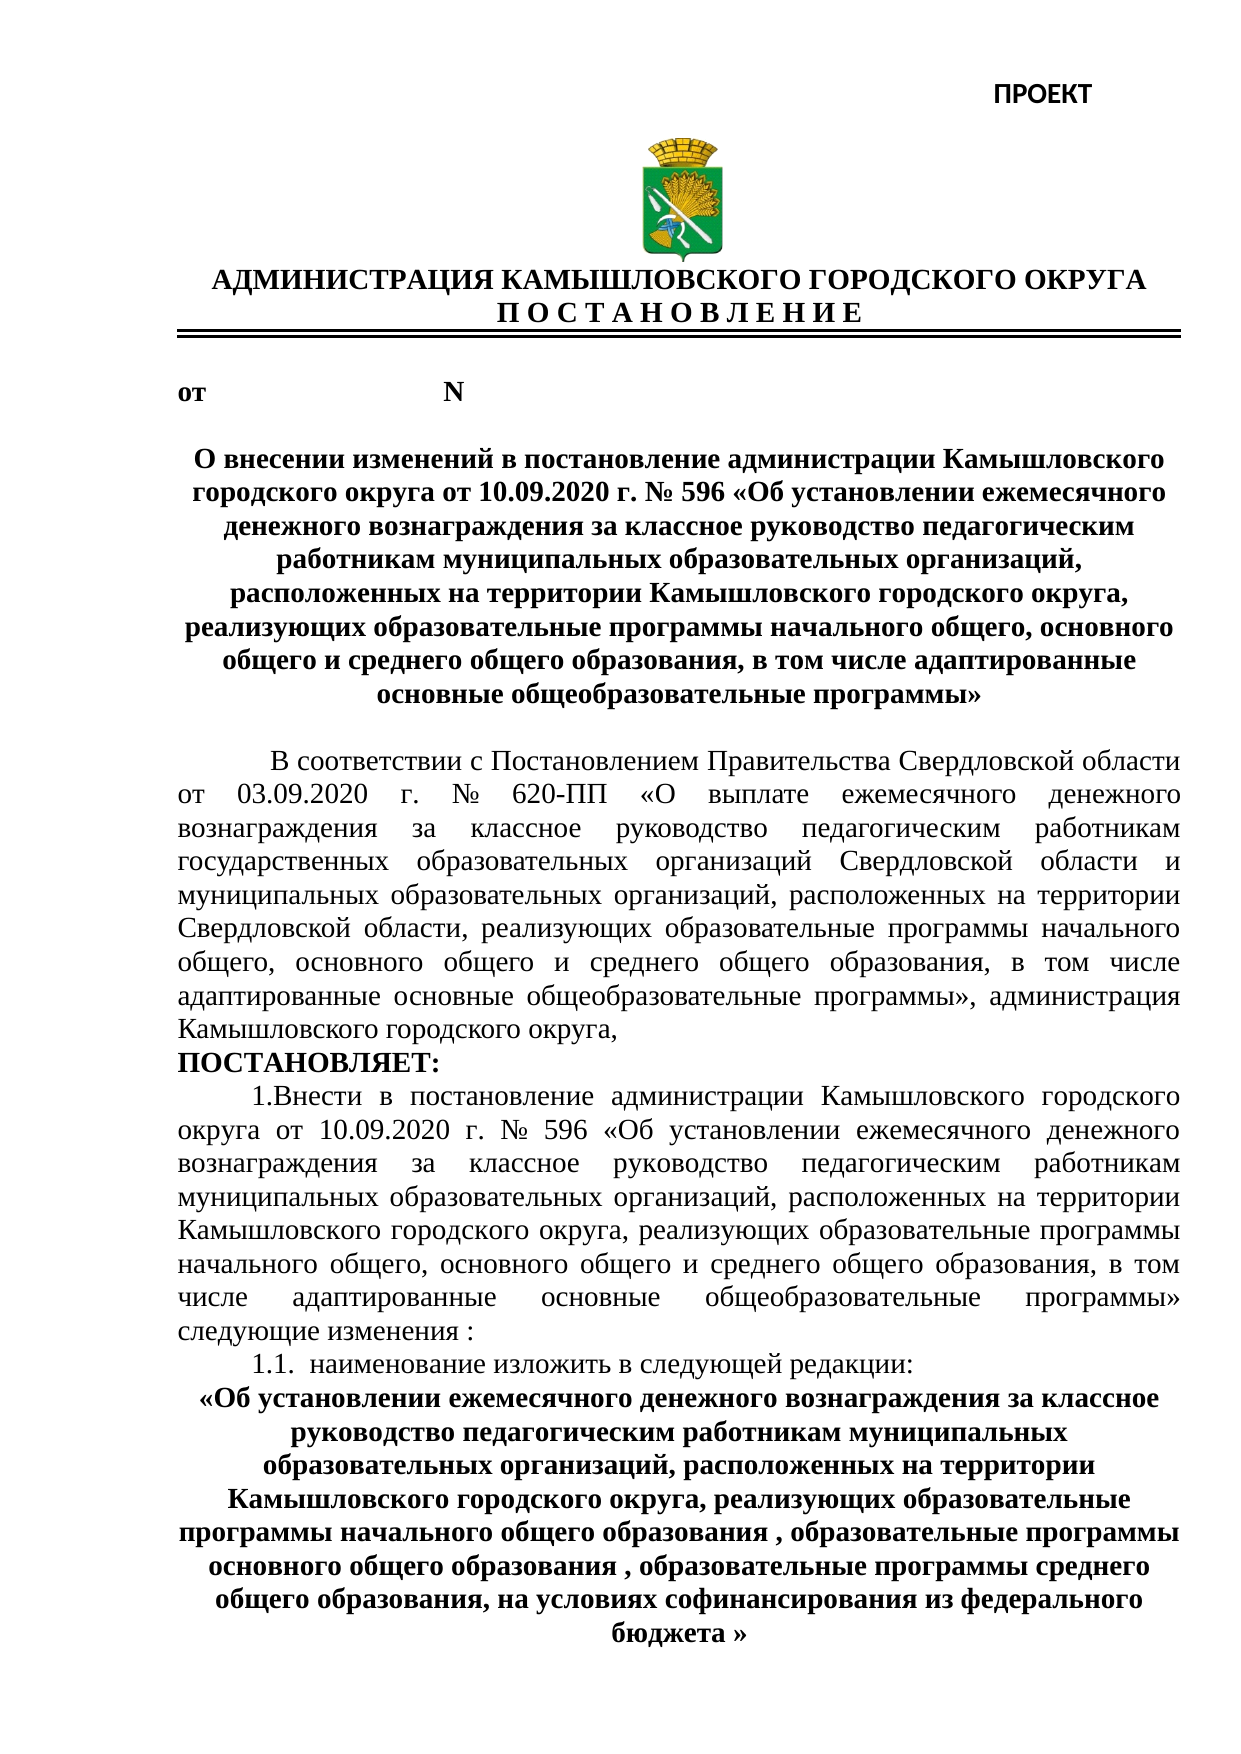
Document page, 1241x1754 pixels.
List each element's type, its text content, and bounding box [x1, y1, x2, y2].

text В соответствии с Постановлением Правительства Свердловской области от 03.09.2020 г. № 620-ПП «О выплате ежемесячного денежного вознаграждения за классное руководство педагогическим работникам государственных образовательных организаций Свердловской области и муниципальных образовательных организаций, расположенных на территории Свердловской области, реализующих образовательные программы начального общего, основного общего и среднего общего образования, в том числе адаптированные основные общеобразовательные программы», администрация Камышловского городского округа, [177, 743, 1181, 1045]
text ПОСТАНОВЛЯЕТ: [177, 1045, 1181, 1078]
text «Об установлении ежемесячного денежного вознаграждения за классное руководство педагогическим работникам муниципальных образовательных организаций, расположенных на территории Камышловского городского округа, реализующих образовательные программы начального общего образования , образовательные программы основного общего образования , образовательные программы среднего общего образования, на условиях софинансирования из федерального бюджета » [177, 1380, 1181, 1648]
text АДМИНИСТРАЦИЯ КАМЫШЛОВСКОГО ГОРОДСКОГО ОКРУГА [177, 262, 1181, 295]
text 1.1. наименование изложить в следующей редакции: [177, 1347, 1181, 1380]
text 1.Внести в постановление администрации Камышловского городского округа от 10.09.2020 г. № 596 «Об установлении ежемесячного денежного вознаграждения за классное руководство педагогическим работникам муниципальных образовательных организаций, расположенных на территории Камышловского городского округа, реализующих образовательные программы начального общего, основного общего и среднего общего образования, в том числе адаптированные основные общеобразовательные программы» следующие изменения : [177, 1078, 1181, 1347]
text от N [177, 374, 1181, 407]
text П О С Т А Н О В Л Е Н И Е [177, 295, 1181, 329]
text О внесении изменений в постановление администрации Камышловского городского округа от 10.09.2020 г. № 596 «Об установлении ежемесячного денежного вознаграждения за классное руководство педагогическим работникам муниципальных образовательных организаций, расположенных на территории Камышловского городского округа, реализующих образовательные программы начального общего, основного общего и среднего общего образования, в том числе адаптированные основные общеобразовательные программы» [177, 441, 1181, 709]
